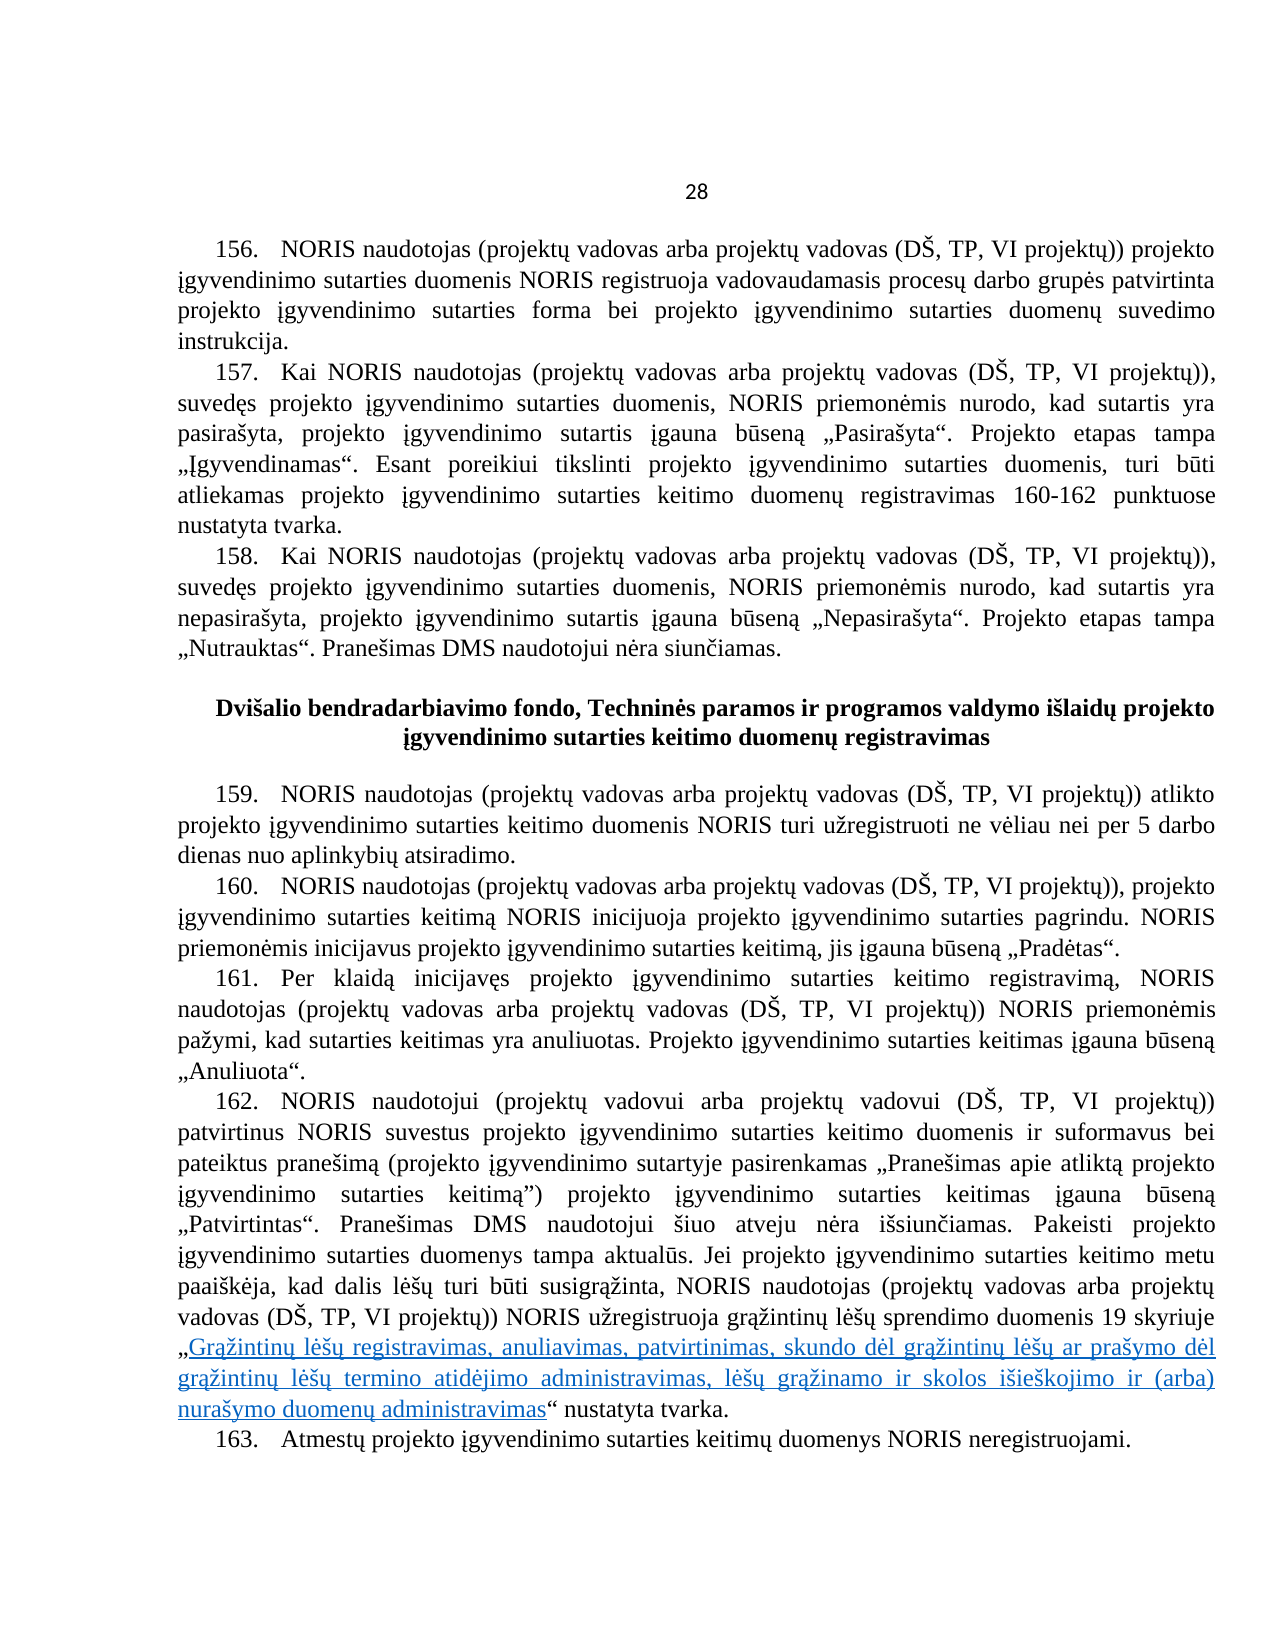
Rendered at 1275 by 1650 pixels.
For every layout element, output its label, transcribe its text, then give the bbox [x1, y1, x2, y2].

text 163. Atmestų projekto įgyvendinimo sutarties keitimų duomenys NORIS neregistruojami. [177, 1424, 1216, 1453]
text 162. NORIS naudotojui (projektų vadovui arba projektų vadovui (DŠ, TP, VI projektų)) patvirtinus NORIS suvestus projekto įgyvendinimo sutarties keitimo duomenis ir suformavus bei pateiktus pranešimą (projekto įgyvendinimo sutartyje pasirenkamas „Pranešimas apie atliktą projekto įgyvendinimo sutarties keitimą”) projekto įgyvendinimo sutarties keitimas įgauna būseną „Patvirtintas“. Pranešimas DMS naudotojui šiuo atveju nėra išsiunčiamas. Pakeisti projekto įgyvendinimo sutarties duomenys tampa aktualūs. Jei projekto įgyvendinimo sutarties keitimo metu paaiškėja, kad dalis lėšų turi būti susigrąžinta, NORIS naudotojas (projektų vadovas arba projektų vadovas (DŠ, TP, VI projektų)) NORIS užregistruoja grąžintinų lėšų sprendimo duomenis 19 skyriuje „Grąžintinų lėšų registravimas, anuliavimas, patvirtinimas, skundo dėl grąžintinų lėšų ar prašymo dėl grąžintinų lėšų termino atidėjimo administravimas, lėšų grąžinamo ir skolos išieškojimo ir (arba) nurašymo duomenų administravimas“ nustatyta tvarka. [177, 1086, 1216, 1422]
text 161. Per klaidą inicijavęs projekto įgyvendinimo sutarties keitimo registravimą, NORIS naudotojas (projektų vadovas arba projektų vadovas (DŠ, TP, VI projektų)) NORIS priemonėmis pažymi, kad sutarties keitimas yra anuliuotas. Projekto įgyvendinimo sutarties keitimas įgauna būseną „Anuliuota“. [177, 963, 1216, 1084]
text 158. Kai NORIS naudotojas (projektų vadovas arba projektų vadovas (DŠ, TP, VI projektų)), suvedęs projekto įgyvendinimo sutarties duomenis, NORIS priemonėmis nurodo, kad sutartis yra nepasirašyta, projekto įgyvendinimo sutartis įgauna būseną „Nepasirašyta“. Projekto etapas tampa „Nutrauktas“. Pranešimas DMS naudotojui nėra siunčiamas. [177, 541, 1216, 662]
text 159. NORIS naudotojas (projektų vadovas arba projektų vadovas (DŠ, TP, VI projektų)) atlikto projekto įgyvendinimo sutarties keitimo duomenis NORIS turi užregistruoti ne vėliau nei per 5 darbo dienas nuo aplinkybių atsiradimo. [177, 779, 1216, 869]
text 157. Kai NORIS naudotojas (projektų vadovas arba projektų vadovas (DŠ, TP, VI projektų)), suvedęs projekto įgyvendinimo sutarties duomenis, NORIS priemonėmis nurodo, kad sutartis yra pasirašyta, projekto įgyvendinimo sutartis įgauna būseną „Pasirašyta“. Projekto etapas tampa „Įgyvendinamas“. Esant poreikiui tikslinti projekto įgyvendinimo sutarties duomenis, turi būti atliekamas projekto įgyvendinimo sutarties keitimo duomenų registravimas 160-162 punktuose nustatyta tvarka. [177, 357, 1216, 539]
text 156. NORIS naudotojas (projektų vadovas arba projektų vadovas (DŠ, TP, VI projektų)) projekto įgyvendinimo sutarties duomenis NORIS registruoja vadovaudamasis procesų darbo grupės patvirtinta projekto įgyvendinimo sutarties forma bei projekto įgyvendinimo sutarties duomenų suvedimo instrukcija. [177, 234, 1216, 355]
text 160. NORIS naudotojas (projektų vadovas arba projektų vadovas (DŠ, TP, VI projektų)), projekto įgyvendinimo sutarties keitimą NORIS inicijuoja projekto įgyvendinimo sutarties pagrindu. NORIS priemonėmis inicijavus projekto įgyvendinimo sutarties keitimą, jis įgauna būseną „Pradėtas“. [177, 871, 1216, 962]
text Dvišalio bendradarbiavimo fondo, Techninės paramos ir programos valdymo išlaidų projekto įgyvendinimo sutarties keitimo duomenų registravimas [177, 693, 1216, 750]
